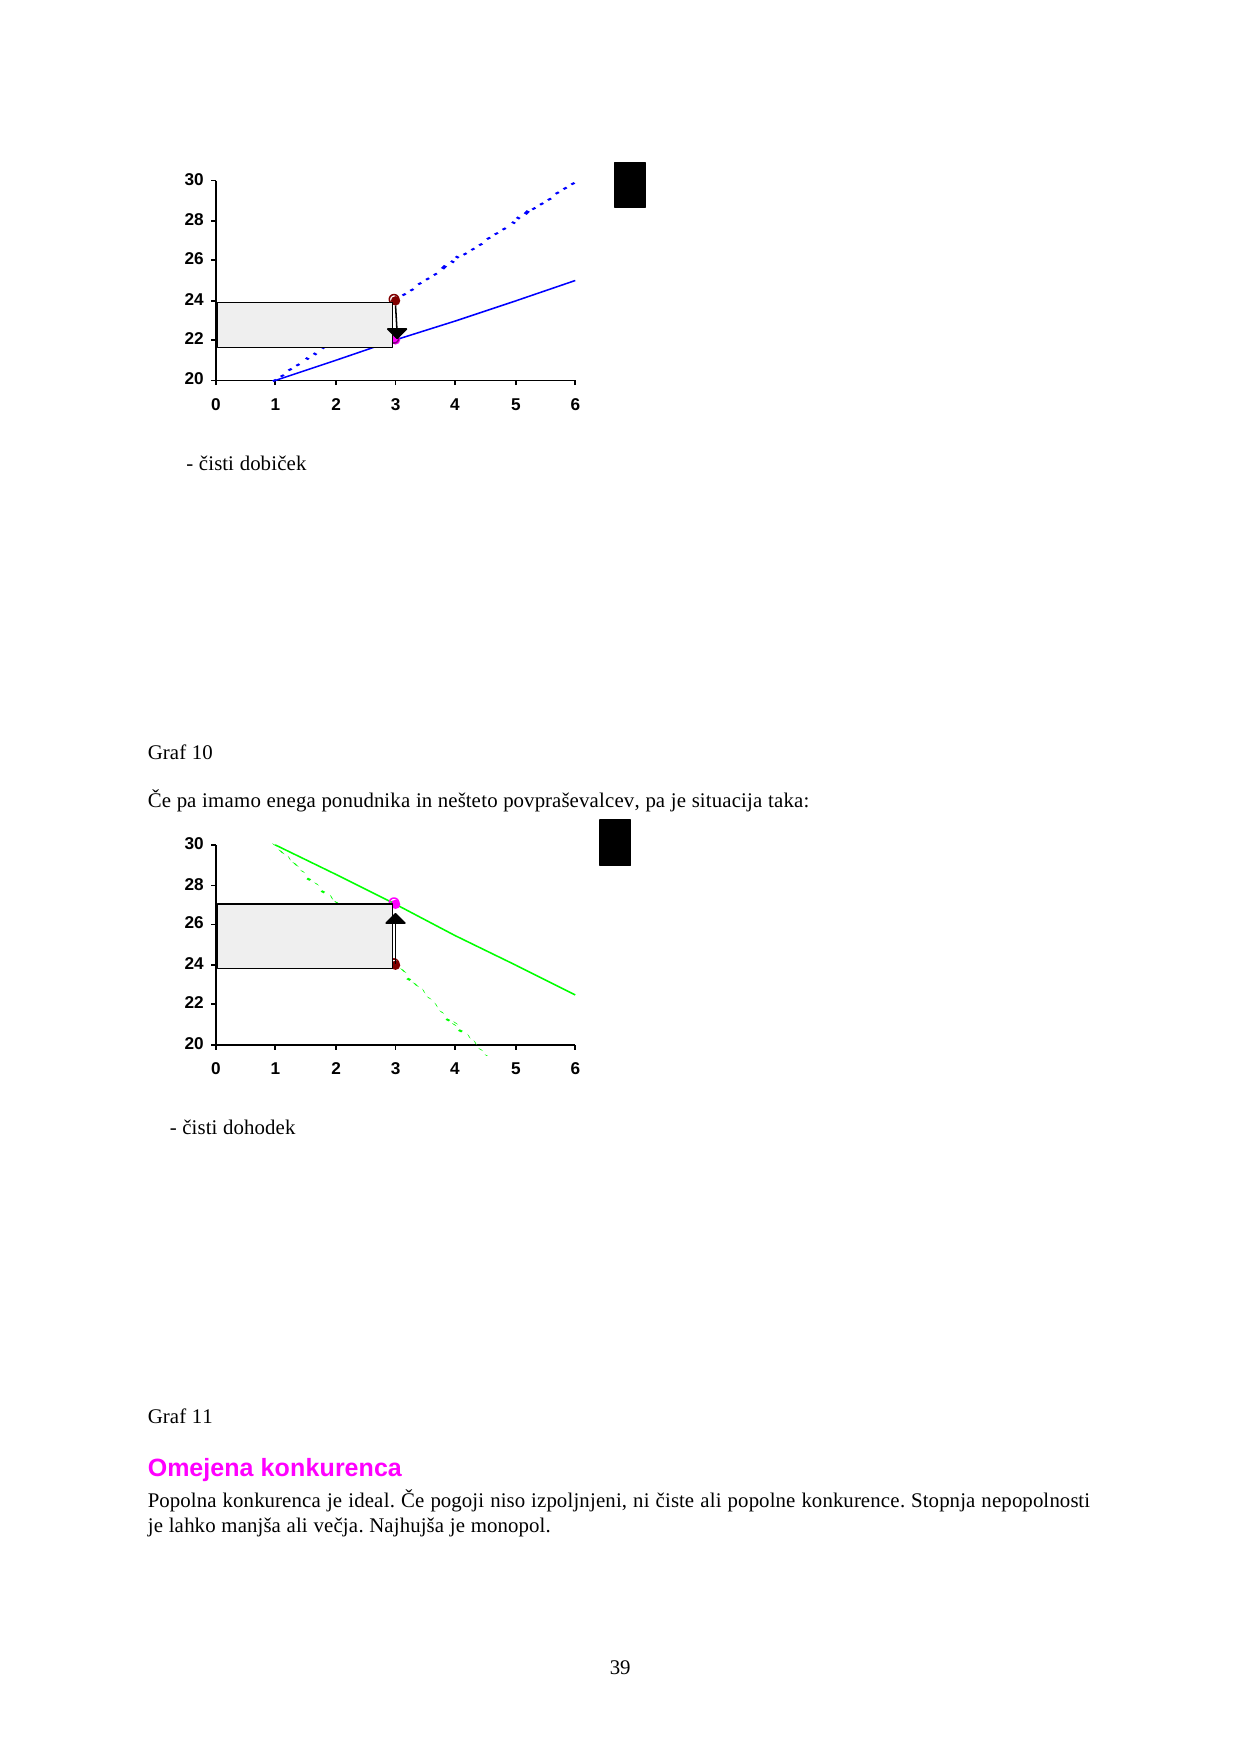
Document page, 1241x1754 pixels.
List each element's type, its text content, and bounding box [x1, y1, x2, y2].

text Graf 11 [148, 1404, 1093, 1428]
text - čisti dobiček [148, 451, 1093, 475]
subtitle Omejena konkurenca [148, 1453, 1093, 1482]
text Če pa imamo enega ponudnika in nešteto povpraševalcev, pa je situacija taka: [148, 788, 1093, 812]
text Popolna konkurenca je ideal. Če pogoji niso izpoljnjeni, ni čiste ali popolne konkurence. Stopnja nepopolnosti je lahko manjša ali večja. Najhujša je monopol. [148, 1488, 1093, 1536]
text Graf 10 [148, 740, 1093, 764]
text - čisti dohodek [148, 1115, 1093, 1139]
